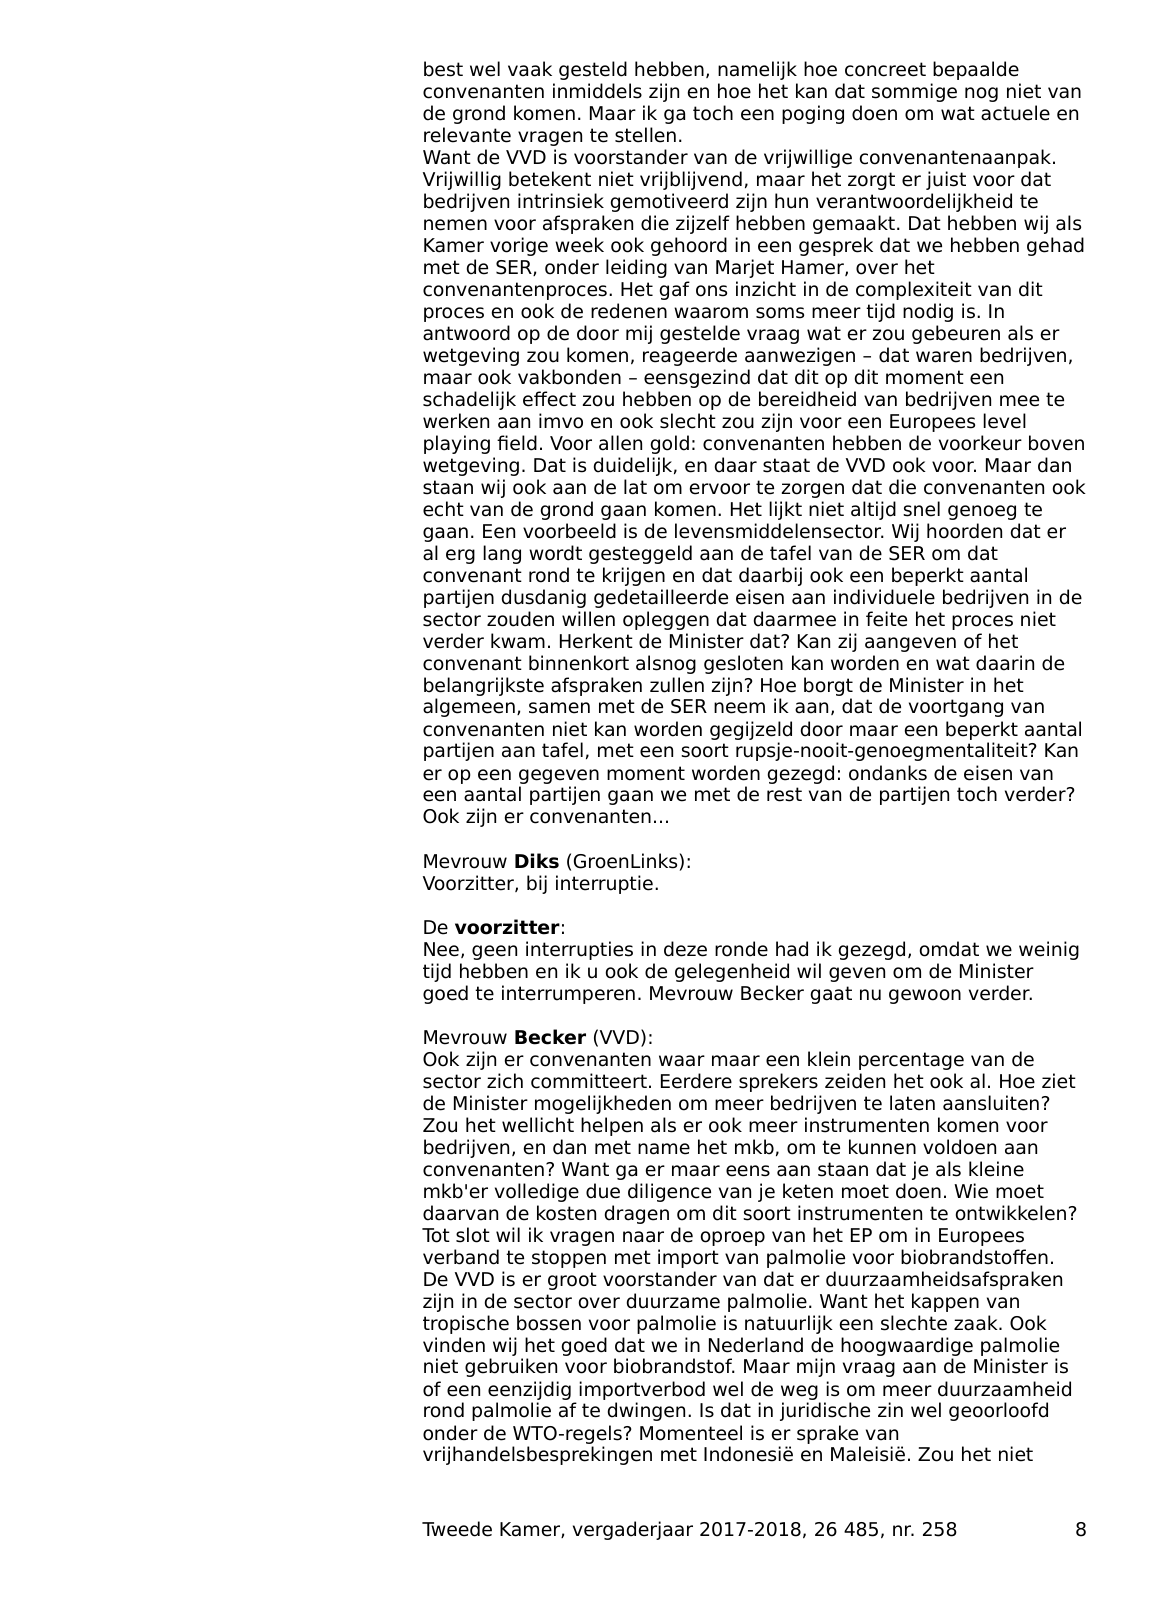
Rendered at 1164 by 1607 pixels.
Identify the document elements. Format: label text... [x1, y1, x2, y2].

text Nee, geen interrupties in deze ronde had ik gezegd, omdat we weinig tijd hebben en ik u ook de gelegenheid wil geven om de Minister goed te interrumperen. Mevrouw Becker gaat nu gewoon verder. [422, 939, 1087, 1004]
text Ook zijn er convenanten... [422, 806, 1087, 828]
text Mevrouw Diks (GroenLinks): [422, 851, 1087, 872]
text best wel vaak gesteld hebben, namelijk hoe concreet bepaalde convenanten inmiddels zijn en hoe het kan dat sommige nog niet van de grond komen. Maar ik ga toch een poging doen om wat actuele en relevante vragen te stellen. [422, 59, 1087, 147]
text Mevrouw Becker (VVD): [422, 1027, 1087, 1049]
text Ook zijn er convenanten waar maar een klein percentage van de sector zich committeert. Eerdere sprekers zeiden het ook al. Hoe ziet de Minister mogelijkheden om meer bedrijven te laten aansluiten? Zou het wellicht helpen als er ook meer instrumenten komen voor bedrijven, en dan met name het mkb, om te kunnen voldoen aan convenanten? Want ga er maar eens aan staan dat je als kleine mkb'er volledige due diligence van je keten moet doen. Wie moet daarvan de kosten dragen om dit soort instrumenten te ontwikkelen? [422, 1049, 1087, 1224]
text De voorzitter: [422, 917, 1087, 939]
text Want de VVD is voorstander van de vrijwillige convenantenaanpak. Vrijwillig betekent niet vrijblijvend, maar het zorgt er juist voor dat bedrijven intrinsiek gemotiveerd zijn hun verantwoordelijkheid te nemen voor afspraken die zijzelf hebben gemaakt. Dat hebben wij als Kamer vorige week ook gehoord in een gesprek dat we hebben gehad met de SER, onder leiding van Marjet Hamer, over het convenantenproces. Het gaf ons inzicht in de complexiteit van dit proces en ook de redenen waarom soms meer tijd nodig is. In antwoord op de door mij gestelde vraag wat er zou gebeuren als er wetgeving zou komen, reageerde aanwezigen – dat waren bedrijven, maar ook vakbonden – eensgezind dat dit op dit moment een schadelijk effect zou hebben op de bereidheid van bedrijven mee te werken aan imvo en ook slecht zou zijn voor een Europees level playing field. Voor allen gold: convenanten hebben de voorkeur boven wetgeving. Dat is duidelijk, en daar staat de VVD ook voor. Maar dan staan wij ook aan de lat om ervoor te zorgen dat die convenanten ook echt van de grond gaan komen. Het lijkt niet altijd snel genoeg te gaan. Een voorbeeld is de levensmiddelensector. Wij hoorden dat er al erg lang wordt gesteggeld aan de tafel van de SER om dat convenant rond te krijgen en dat daarbij ook een beperkt aantal partijen dusdanig gedetailleerde eisen aan individuele bedrijven in de sector zouden willen opleggen dat daarmee in feite het proces niet verder kwam. Herkent de Minister dat? Kan zij aangeven of het convenant binnenkort alsnog gesloten kan worden en wat daarin de belangrijkste afspraken zullen zijn? Hoe borgt de Minister in het algemeen, samen met de SER neem ik aan, dat de voortgang van convenanten niet kan worden gegijzeld door maar een beperkt aantal partijen aan tafel, met een soort rupsje-nooit-genoegmentaliteit? Kan er op een gegeven moment worden gezegd: ondanks de eisen van een aantal partijen gaan we met de rest van de partijen toch verder? [422, 147, 1087, 806]
text Tot slot wil ik vragen naar de oproep van het EP om in Europees verband te stoppen met import van palmolie voor biobrandstoffen. De VVD is er groot voorstander van dat er duurzaamheidsafspraken zijn in de sector over duurzame palmolie. Want het kappen van tropische bossen voor palmolie is natuurlijk een slechte zaak. Ook vinden wij het goed dat we in Nederland de hoogwaardige palmolie niet gebruiken voor biobrandstof. Maar mijn vraag aan de Minister is of een eenzijdig importverbod wel de weg is om meer duurzaamheid rond palmolie af te dwingen. Is dat in juridische zin wel geoorloofd onder de WTO-regels? Momenteel is er sprake van vrijhandelsbesprekingen met Indonesië en Maleisië. Zou het niet [422, 1224, 1087, 1466]
text Voorzitter, bij interruptie. [422, 872, 1087, 894]
